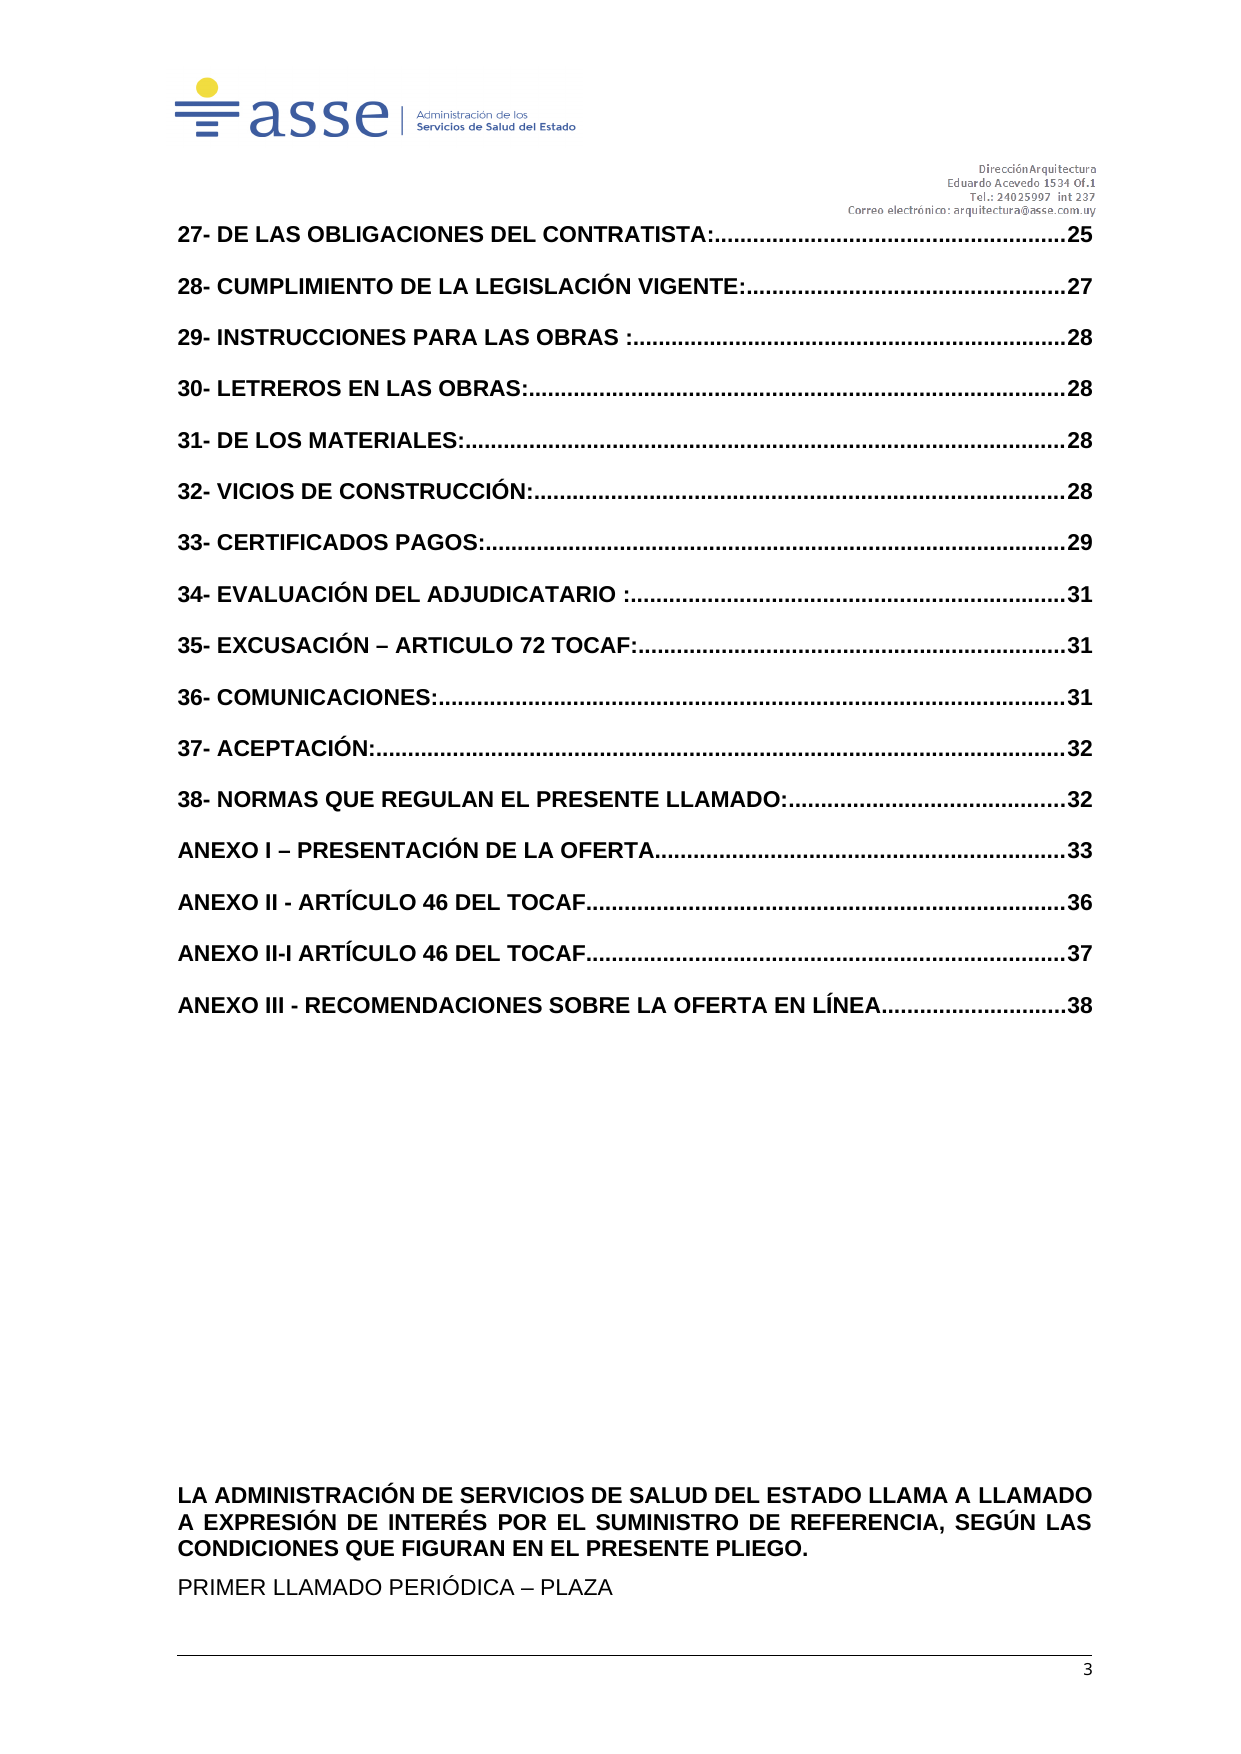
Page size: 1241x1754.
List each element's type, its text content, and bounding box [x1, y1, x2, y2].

text 33- CERTIFICADOS PAGOS: 29 [177, 529, 1092, 556]
text 27- DE LAS OBLIGACIONES DEL CONTRATISTA: 25 [177, 221, 1092, 248]
text 35- EXCUSACIÓN – ARTICULO 72 TOCAF: 31 [177, 632, 1092, 658]
text 36- COMUNICACIONES: 31 [177, 683, 1092, 710]
text 28- CUMPLIMIENTO DE LA LEGISLACIÓN VIGENTE: 27 [177, 273, 1092, 299]
text ANEXO I – PRESENTACIÓN DE LA OFERTA 33 [177, 837, 1092, 864]
picture [785, 161, 1097, 221]
text LA ADMINISTRACIÓN DE SERVICIOS DE SALUD DEL ESTADO LLAMA A llamado a EXPRESIÓN DE INTERÉS POR EL SUMINISTRO DE REFERENCIA, SEGÚN las condiciones que figuran en el presente pliego. [177, 1482, 1092, 1562]
text 34- EVALUACIÓN DEL ADJUDICATARIO : 31 [177, 581, 1092, 607]
text 32- VICIOS DE CONSTRUCCIÓN: 28 [177, 478, 1092, 504]
text ANEXO III - Recomendaciones sobre la oferta en línea 38 [177, 992, 1092, 1018]
text 31- DE LOS MATERIALES: 28 [177, 427, 1092, 453]
text 29- INSTRUCCIONES PARA LAS OBRAS : 28 [177, 324, 1092, 350]
text 37- ACEPTACIÓN: 32 [177, 735, 1092, 761]
text 30- LETREROS EN LAS OBRAS: 28 [177, 375, 1092, 402]
text PRIMER LLAMADO PERIÓDICA – PLAZA [177, 1574, 1092, 1600]
picture [165, 66, 584, 148]
text ANEXO II - Artículo 46 del Tocaf 36 [177, 889, 1092, 915]
text 38- NORMAS QUE REGULAN EL PRESENTE LLAMADO: 32 [177, 786, 1092, 812]
text ANEXO II-i Artículo 46 del Tocaf 37 [177, 940, 1092, 967]
